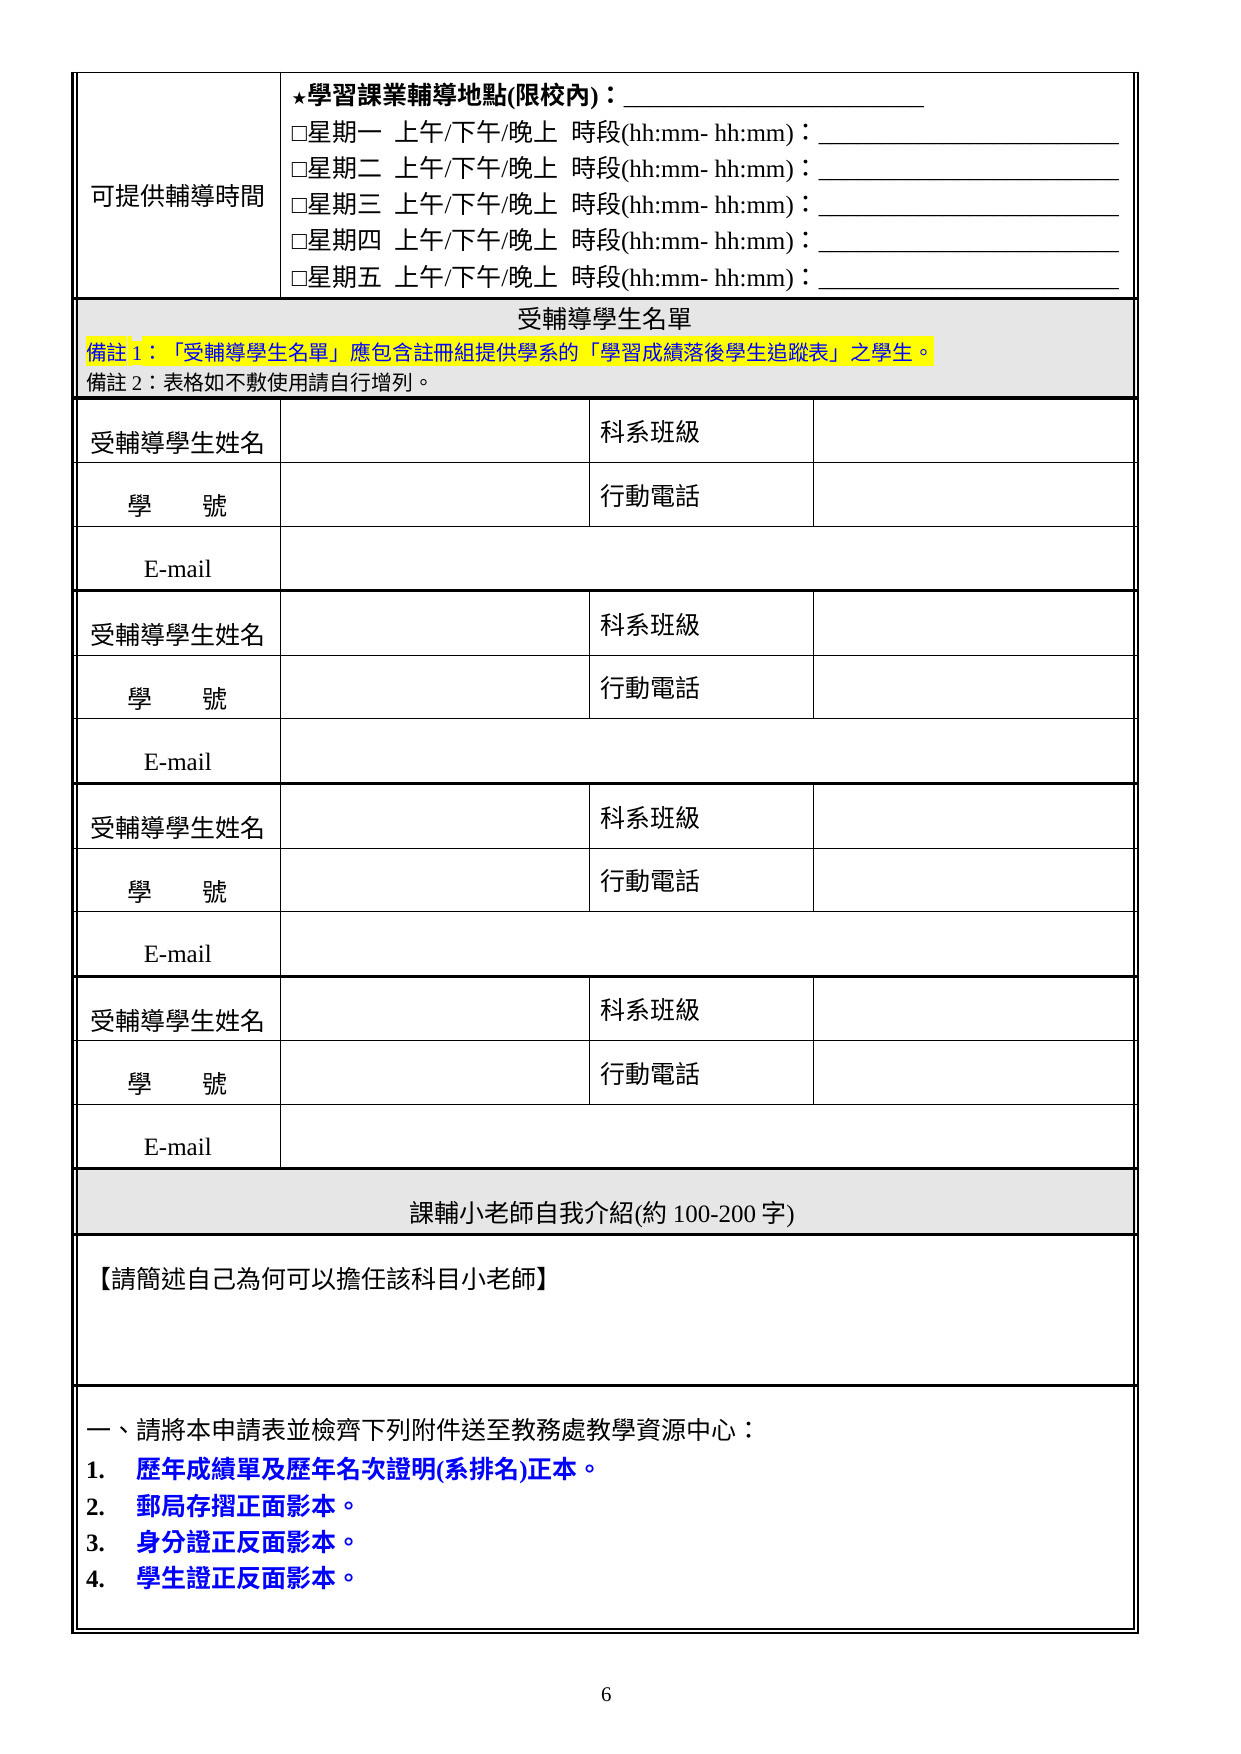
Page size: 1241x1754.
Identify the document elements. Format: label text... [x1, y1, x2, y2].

table_cell 科系班級 [590, 978, 813, 1040]
table_cell 學 號 [78, 463, 280, 526]
table_cell [281, 527, 1133, 589]
table_cell 學 號 [78, 849, 280, 911]
table_cell [814, 978, 1133, 1040]
table_cell ★學習課業輔導地點(限校內)：________________________ □星期一 上午/下午/晚上 時段(hh:mm- hh:mm)：________________________ □星期二 上午/下午/晚上 時段(hh:mm- hh:mm)：________________________ □星期三 上午/下午/晚上 時段(hh:mm- hh:mm)：________________________ □星期四 上午/下午/晚上 時段(hh:mm- hh:mm)：________________________ □星期五 上午/下午/晚上 時段(hh:mm- hh:mm)：________________________ [281, 73, 1133, 297]
table_cell [814, 1041, 1133, 1104]
table_cell [814, 592, 1133, 655]
table_cell 受輔導學生姓名 [78, 978, 280, 1040]
table_cell [281, 463, 589, 526]
table_cell 受輔導學生姓名 [78, 785, 280, 847]
table_cell 科系班級 [590, 592, 813, 655]
table_cell E-mail [78, 527, 280, 589]
table_cell [814, 849, 1133, 911]
table_cell E-mail [78, 719, 280, 782]
table_cell [814, 656, 1133, 718]
table_cell 學 號 [78, 656, 280, 718]
table_cell 行動電話 [590, 463, 813, 526]
table_cell [281, 400, 589, 462]
table_cell [281, 592, 589, 655]
table_cell 【請簡述自己為何可以擔任該科目小老師】 [78, 1236, 1133, 1384]
table_cell 行動電話 [590, 1041, 813, 1104]
table_cell [281, 1105, 1133, 1167]
table_cell [814, 463, 1133, 526]
table_cell 受輔導學生姓名 [78, 592, 280, 655]
table_cell 學 號 [78, 1041, 280, 1104]
table_cell 行動電話 [590, 849, 813, 911]
table_cell [281, 785, 589, 847]
table_cell 科系班級 [590, 400, 813, 462]
table_cell 科系班級 [590, 785, 813, 847]
table_cell [814, 400, 1133, 462]
table_cell 行動電話 [590, 656, 813, 718]
table_cell E-mail [78, 1105, 280, 1167]
table_cell [281, 656, 589, 718]
table_cell [281, 978, 589, 1040]
table_cell 課輔小老師自我介紹(約100-200字) [78, 1170, 1133, 1233]
table_cell 受輔導學生名單 備註1：「受輔導學生名單」應包含註冊組提供學系的「學習成績落後學生追蹤表」之學生。 備註2：表格如不敷使用請自行增列。 [78, 300, 1133, 396]
table_cell 可提供輔導時間 [78, 73, 280, 297]
table_cell E-mail [78, 912, 280, 974]
table_cell [814, 785, 1133, 847]
table_cell [281, 719, 1133, 782]
table_cell 受輔導學生姓名 [78, 400, 280, 462]
table_cell [281, 849, 589, 911]
table_cell [281, 912, 1133, 974]
table_cell 一、請將本申請表並檢齊下列附件送至教務處教學資源中心： 歷年成績單及歷年名次證明(系排名)正本。 郵局存摺正面影本。 身分證正反面影本。 學生證正反面影本。 (課輔小老師如為僑外生，需另附「居留證正反面影本」、「效期內之工作證影本」。) 二、進行學習輔導活動時，應依下列規定行之： 學習輔導內容以課業為限。 得採一對一或一對多之輔導方式，課輔小老師與受輔導學生於每次輔導結束後須填寫「學習輔導日誌」；受輔導學生需於最後一次輔導結束後填寫「受輔導學生學習紀錄表」。 「學習輔導日誌」和「受輔導學生學習紀錄表」於最後一次輔導結束後繳交至系辦，經系主任核章後，請系辦於學期第16週前統一送至教務處教學資源中心辦理獎勵金報支作業。 本中心得進行實地訪視、受輔導學生調查及輔導紀錄檔案抽查等考評工作。 課輔小老師應秉持服務熱忱協助受輔導學生之學業提升，確實保障受輔導學生之權益，如有嚴重違反本校相關規定，得隨時解任。 我已詳讀上列說明且明瞭其相關規定，特此簽名，以示負責。 課輔小老師簽名：________________ [78, 1387, 1133, 1628]
table_cell [281, 1041, 589, 1104]
